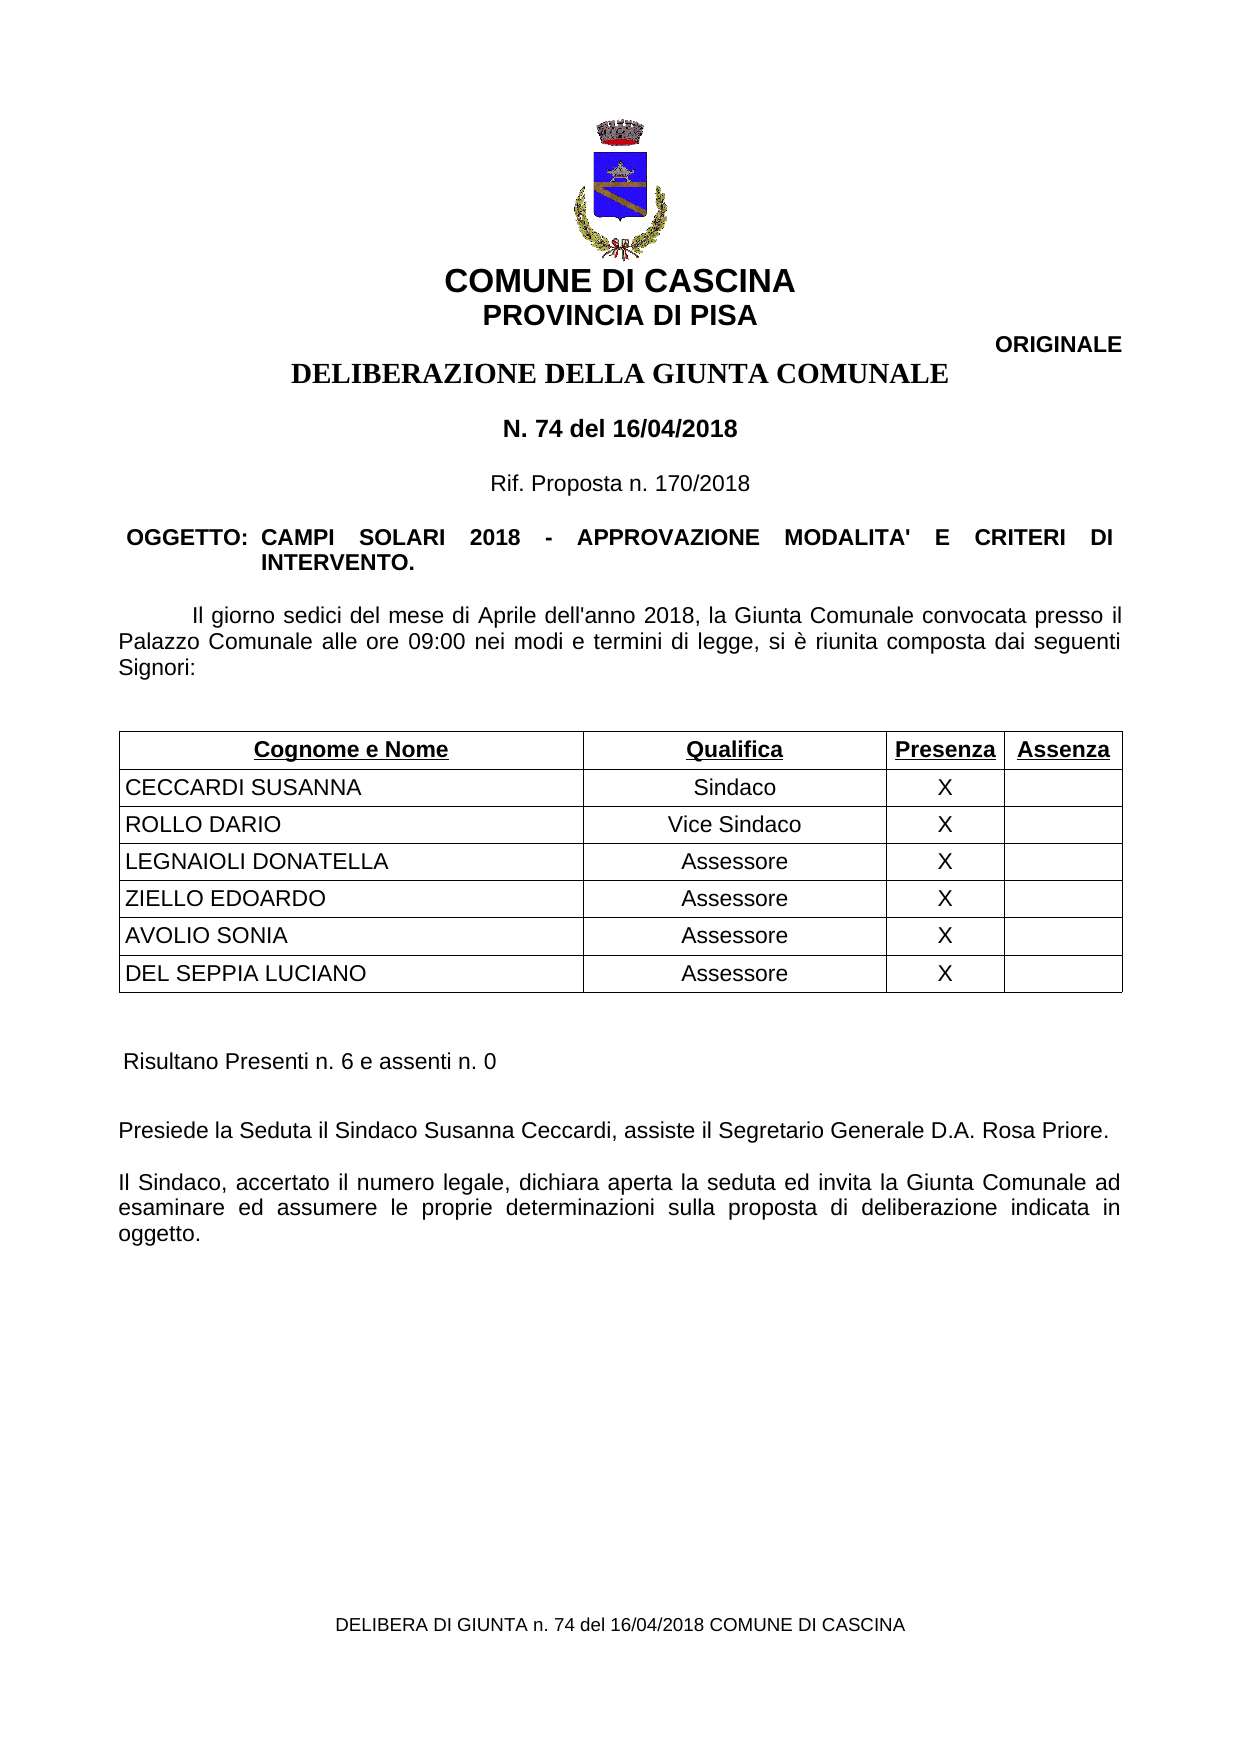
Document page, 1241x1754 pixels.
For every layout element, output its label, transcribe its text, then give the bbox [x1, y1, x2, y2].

table_cell LEGNAIOLI DONATELLA [120, 844, 583, 880]
table_cell [1005, 807, 1122, 843]
table_cell [1005, 844, 1122, 880]
table_header Qualifica [584, 732, 886, 768]
table_header Assenza [1005, 732, 1122, 768]
table_header Cognome e Nome [120, 732, 583, 768]
table_cell X [887, 770, 1004, 806]
table_header Risultano Presenti n. 6 e assenti n. 0 [117, 1043, 1123, 1080]
text ORIGINALE [118, 332, 1122, 357]
table_cell Assessore [584, 956, 886, 992]
table_header Presenza [887, 732, 1004, 768]
text DELIBERAZIONE DELLA GIUNTA COMUNALE [118, 357, 1122, 390]
table_cell ZIELLO EDOARDO [120, 881, 583, 917]
table_header CAMPI SOLARI 2018 - APPROVAZIONE MODALITA' E CRITERI DI INTERVENTO. [254, 524, 1121, 576]
table_cell DEL SEPPIA LUCIANO [120, 956, 583, 992]
table_cell Sindaco [584, 770, 886, 806]
table_cell Assessore [584, 881, 886, 917]
table_cell [1005, 881, 1122, 917]
table_cell ROLLO DARIO [120, 807, 583, 843]
table_cell X [887, 956, 1004, 992]
text N. 74 del 16/04/2018 [118, 415, 1122, 443]
table_cell [1005, 770, 1122, 806]
table_header OGGETTO: [119, 524, 253, 576]
text Il giorno sedici del mese di Aprile dell'anno 2018, la Giunta Comunale convocata presso il Palazzo Comunale alle ore 09:00 nei modi e termini di legge, si è riunita composta dai seguenti Signori: [118, 603, 1122, 680]
table_cell Assessore [584, 844, 886, 880]
table_cell X [887, 844, 1004, 880]
table_cell X [887, 807, 1004, 843]
text Rif. Proposta n. 170/2018 [118, 471, 1122, 497]
table_cell CECCARDI SUSANNA [120, 770, 583, 806]
text Presiede la Seduta il Sindaco Susanna Ceccardi, assiste il Segretario Generale D.A. Rosa Priore. [118, 1118, 1122, 1144]
table_cell X [887, 918, 1004, 954]
table_cell Vice Sindaco [584, 807, 886, 843]
table_cell X [887, 881, 1004, 917]
table_cell AVOLIO SONIA [120, 918, 583, 954]
table_cell Assessore [584, 918, 886, 954]
table_cell [1005, 918, 1122, 954]
table_cell [1005, 956, 1122, 992]
text Il Sindaco, accertato il numero legale, dichiara aperta la seduta ed invita la Giunta Comunale ad esaminare ed assumere le proprie determinazioni sulla proposta di deliberazione indicata in oggetto. [118, 1169, 1122, 1246]
picture [572, 118, 668, 262]
